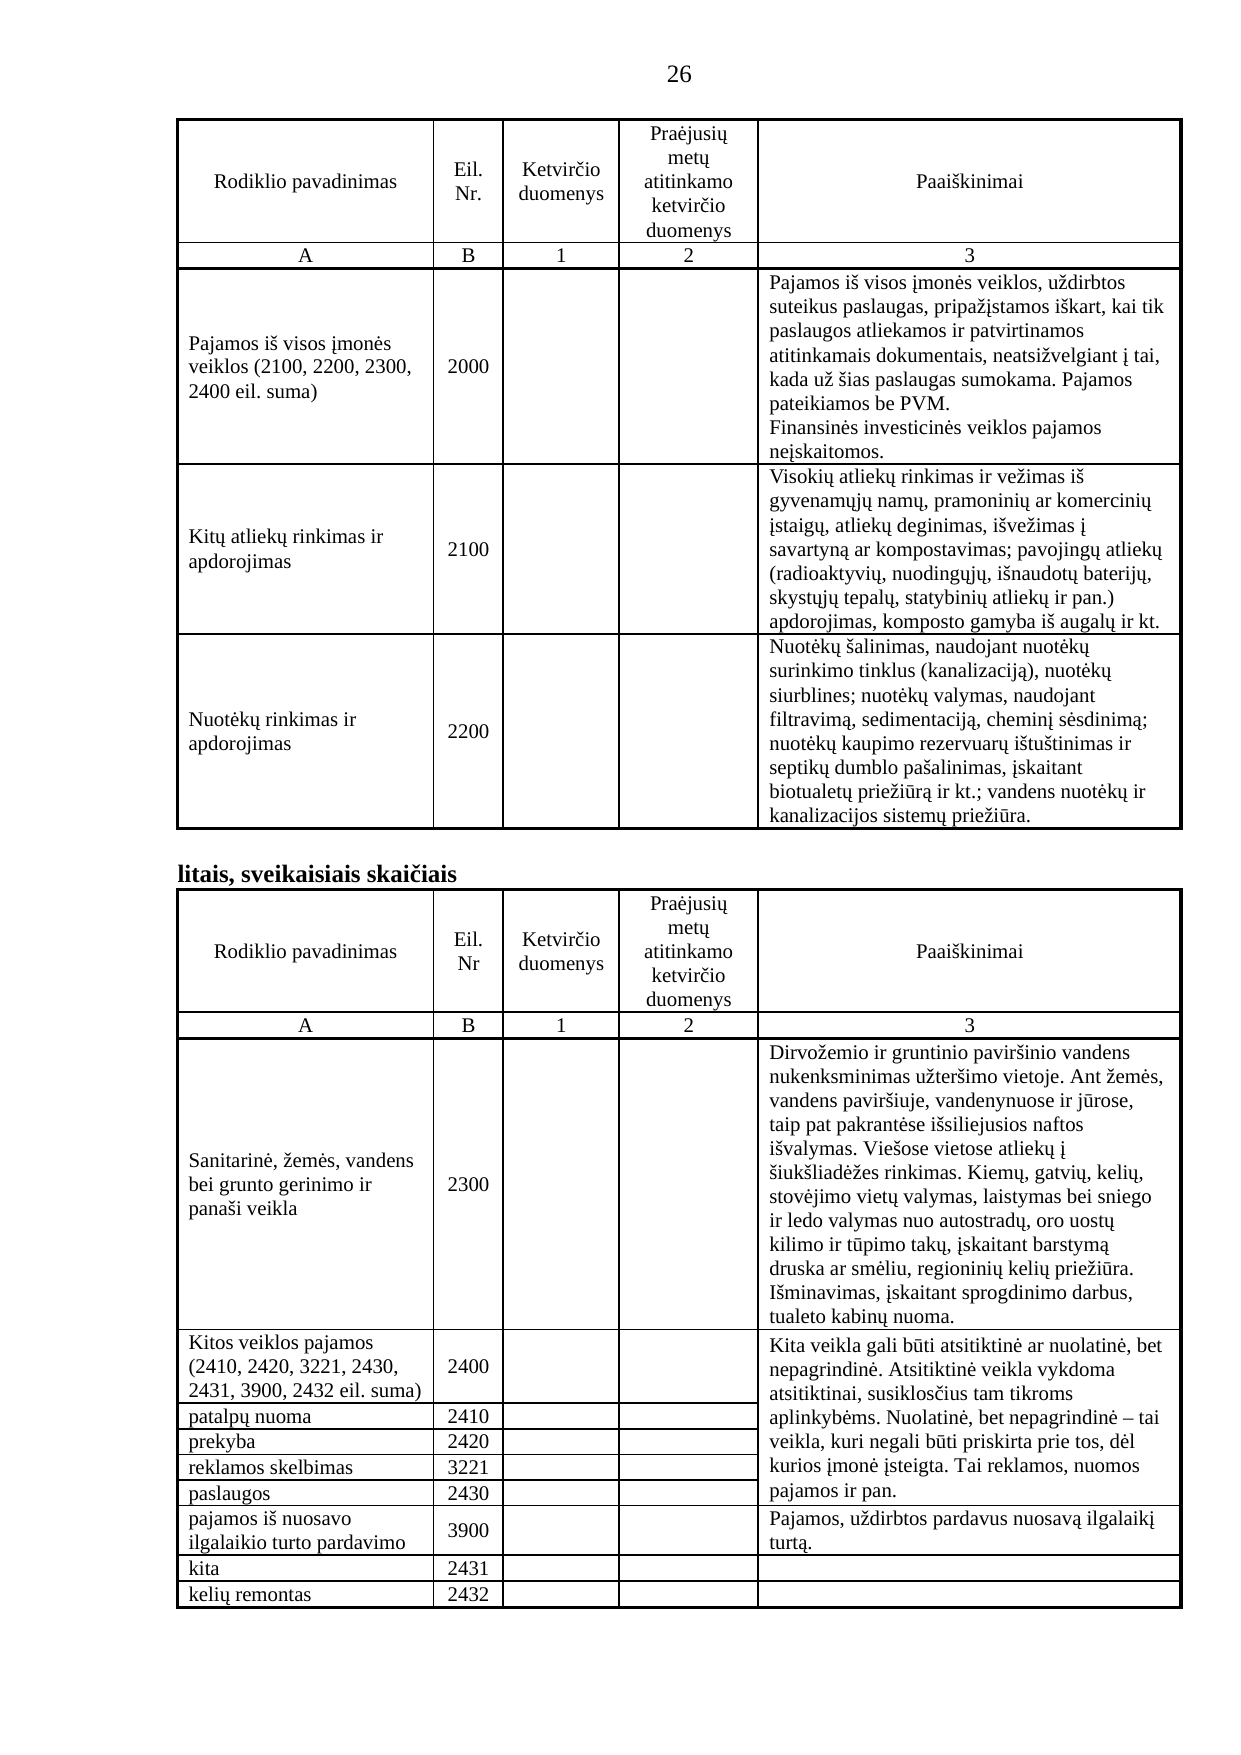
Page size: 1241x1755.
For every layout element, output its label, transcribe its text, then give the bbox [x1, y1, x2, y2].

table_cell A [179, 1013, 433, 1037]
table_cell [504, 270, 618, 463]
table_cell [620, 465, 757, 633]
table_cell pajamos, uždirbtos pardavus nuosavą ilgalaikį turtą. [759, 1506, 1179, 1554]
table_cell [620, 1582, 757, 1606]
table_cell 2000 [434, 270, 502, 463]
table_header Rodiklio pavadinimas [179, 891, 433, 1011]
table_cell [620, 270, 757, 463]
table_cell B [434, 1013, 502, 1037]
table_header Eil. Nr. [434, 121, 502, 242]
table_cell 1 [504, 243, 618, 267]
table_cell 3221 [434, 1455, 502, 1479]
table_header Ketvirčio duomenys [504, 121, 618, 242]
table_cell [504, 1582, 618, 1606]
table_cell Kita veikla gali būti atsitiktinė ar nuolatinė, bet nepagrindinė. Atsitiktinė veikla vykdoma atsitiktinai, susiklosčius tam tikroms aplinkybėms. Nuolatinė, bet nepagrindinė – tai veikla, kuri negali būti priskirta prie tos, dėl kurios įmonė įsteigta. Tai reklamos, nuomos pajamos ir pan. [759, 1330, 1179, 1505]
table_cell [504, 1506, 618, 1554]
table_header Praėjusių metų atitinkamo ketvirčio duomenys [620, 891, 757, 1011]
table_cell [504, 1430, 618, 1453]
table_cell [504, 1330, 618, 1402]
table_cell 2432 [434, 1582, 502, 1606]
table_cell patalpų nuoma [179, 1404, 433, 1428]
table_header Praėjusių metų atitinkamo ketvirčio duomenys [620, 121, 757, 242]
table_cell reklamos skelbimas [179, 1455, 433, 1479]
table_cell [620, 635, 757, 827]
table_cell 3900 [434, 1506, 502, 1554]
table_cell Pajamos iš visos įmonės veiklos, uždirbtos suteikus paslaugas, pripažįstamos iškart, kai tik paslaugos atliekamos ir patvirtinamos atitinkamais dokumentais, neatsižvelgiant į tai, kada už šias paslaugas sumokama. Pajamos pateikiamos be PVM. Finansinės investicinės veiklos pajamos neįskaitomos. [759, 270, 1179, 463]
table_cell 3 [759, 1013, 1179, 1037]
table_header Paaiškinimai [759, 891, 1179, 1011]
table_cell [504, 1040, 618, 1328]
table_cell 2 [620, 1013, 757, 1037]
table_cell B [434, 243, 502, 267]
table_cell pajamos iš nuosavo ilgalaikio turto pardavimo [179, 1506, 433, 1554]
table_cell [504, 465, 618, 633]
table_cell 2430 [434, 1481, 502, 1505]
table_cell 3 [759, 243, 1179, 267]
table_cell 2431 [434, 1556, 502, 1580]
table_cell prekyba [179, 1430, 433, 1453]
table_cell Pajamos iš visos įmonės veiklos (2100, 2200, 2300, 2400 eil. suma) [179, 270, 433, 463]
table_cell Nuotėkų rinkimas ir apdorojimas [179, 635, 433, 827]
table_header Paaiškinimai [759, 121, 1179, 242]
table_cell 2100 [434, 465, 502, 633]
table_cell [620, 1506, 757, 1554]
table_header Rodiklio pavadinimas [179, 121, 433, 242]
table_cell [620, 1556, 757, 1580]
table_cell A [179, 243, 433, 267]
table_cell Sanitarinė, žemės, vandens bei grunto gerinimo ir panaši veikla [179, 1040, 433, 1328]
table_cell 2410 [434, 1404, 502, 1428]
table_cell [759, 1582, 1179, 1606]
text litais, sveikaisiais skaičiais [177, 859, 1181, 887]
table_cell [620, 1330, 757, 1402]
table_cell [620, 1481, 757, 1505]
table_cell [759, 1556, 1179, 1580]
table_cell Visokių atliekų rinkimas ir vežimas iš gyvenamųjų namų, pramoninių ar komercinių įstaigų, atliekų deginimas, išvežimas į savartyną ar kompostavimas; pavojingų atliekų (radioaktyvių, nuodingųjų, išnaudotų baterijų, skystųjų tepalų, statybinių atliekų ir pan.) apdorojimas, komposto gamyba iš augalų ir kt. [759, 465, 1179, 633]
table_cell 2200 [434, 635, 502, 827]
table_cell [504, 1556, 618, 1580]
table_cell [504, 1455, 618, 1479]
table_cell [504, 635, 618, 827]
table_cell 1 [504, 1013, 618, 1037]
table_cell paslaugos [179, 1481, 433, 1505]
table_cell Kitų atliekų rinkimas ir apdorojimas [179, 465, 433, 633]
table_cell Dirvožemio ir gruntinio paviršinio vandens nukenksminimas užteršimo vietoje. Ant žemės, vandens paviršiuje, vandenynuose ir jūrose, taip pat pakrantėse išsiliejusios naftos išvalymas. Viešose vietose atliekų į šiukšliadėžes rinkimas. Kiemų, gatvių, kelių, stovėjimo vietų valymas, laistymas bei sniego ir ledo valymas nuo autostradų, oro uostų kilimo ir tūpimo takų, įskaitant barstymą druska ar smėliu, regioninių kelių priežiūra. Išminavimas, įskaitant sprogdinimo darbus, tualeto kabinų nuoma. [759, 1040, 1179, 1328]
table_cell kita [179, 1556, 433, 1580]
table_cell [504, 1404, 618, 1428]
table_header Ketvirčio duomenys [504, 891, 618, 1011]
table_cell 2400 [434, 1330, 502, 1402]
table_cell 2420 [434, 1430, 502, 1453]
table_cell [504, 1481, 618, 1505]
table_cell 2300 [434, 1040, 502, 1328]
table_cell Nuotėkų šalinimas, naudojant nuotėkų surinkimo tinklus (kanalizaciją), nuotėkų siurblines; nuotėkų valymas, naudojant filtravimą, sedimentaciją, cheminį sėsdinimą; nuotėkų kaupimo rezervuarų ištuštinimas ir septikų dumblo pašalinimas, įskaitant biotualetų priežiūrą ir kt.; vandens nuotėkų ir kanalizacijos sistemų priežiūra. [759, 635, 1179, 827]
table_cell [620, 1404, 757, 1428]
table_cell kelių remontas [179, 1582, 433, 1606]
table_cell [620, 1455, 757, 1479]
table_cell 2 [620, 243, 757, 267]
table_header Eil. Nr [434, 891, 502, 1011]
table_cell Kitos veiklos pajamos (2410, 2420, 3221, 2430, 2431, 3900, 2432 eil. suma) [179, 1330, 433, 1402]
table_cell [620, 1040, 757, 1328]
table_cell [620, 1430, 757, 1453]
